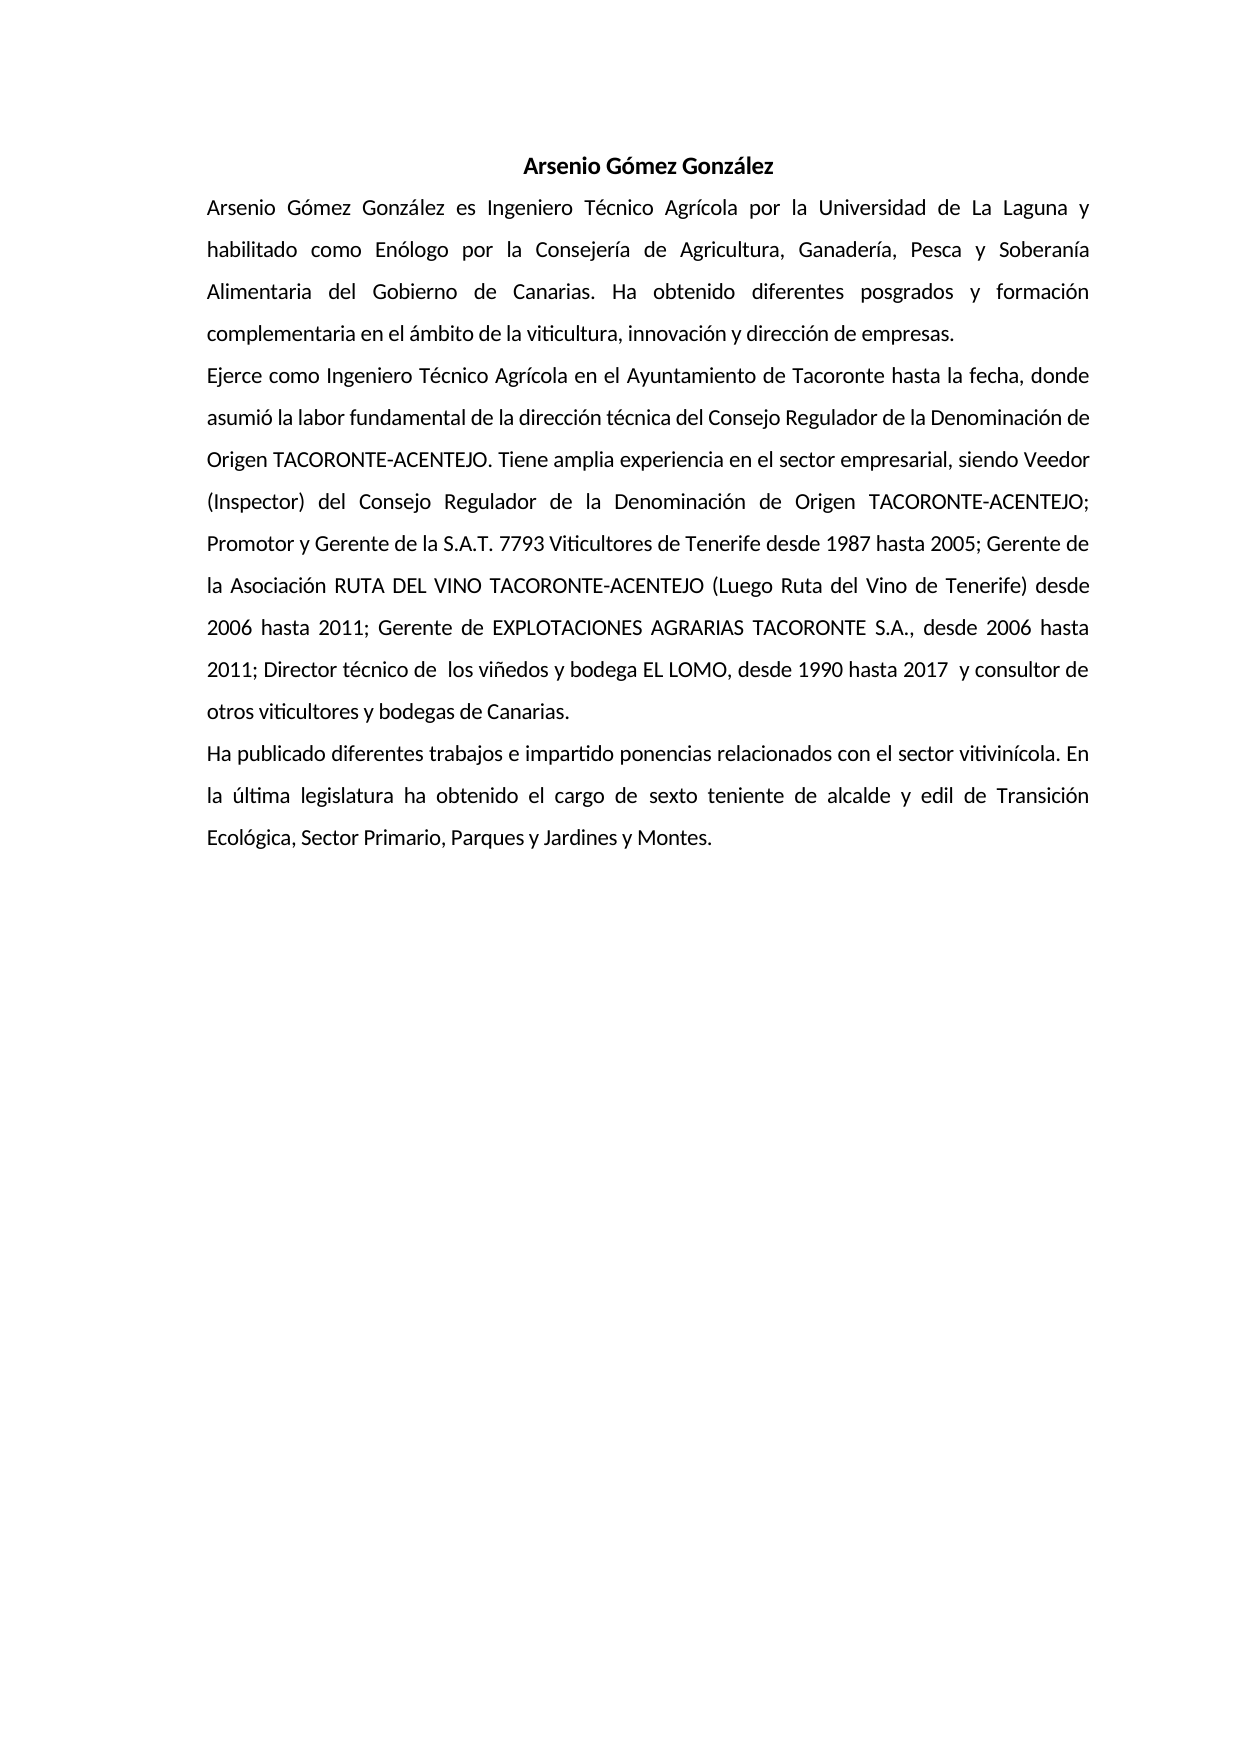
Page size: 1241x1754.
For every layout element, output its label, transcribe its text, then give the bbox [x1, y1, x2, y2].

text Arsenio Gómez Gonzá­lez [207, 150, 1090, 181]
text Ha publicado diferentes trabajos e impartido ponencias relacionados con el sector vitivinícola. En la última legislatura ha obtenido el cargo de sexto teniente de alcalde y edil de Transición Ecológica, Sector Primario, Parques y Jardines y Montes. [207, 739, 1090, 851]
text Arsenio Gómez Gonzá­lez es Ingeniero Técnico Agrícola por la Universidad de La Laguna y habilitado como Enólogo por la Consejería de Agricultura, Ganadería, Pesca y Soberanía Alimentaria del Gobierno de Canarias. Ha obtenido diferentes posgrados y formación complementaria en el ámbito de la viticultura, innovación y dirección de empresas. [207, 193, 1090, 347]
text Ejerce como Ingeniero Técnico Agrícola en el Ayuntamiento de Tacoronte hasta la fecha, donde asumió la labor fundamental de la dirección técnica del Consejo Regulador de la Denominación de Origen TACORONTE-ACENTEJO. Tiene amplia experiencia en el sector empresarial, siendo Veedor (Inspector) del Consejo Regulador de la Denominación de Origen TACORONTE-ACENTEJO; Promotor y Gerente de la S.A.T. 7793 Viticultores de Tenerife desde 1987 hasta 2005; Gerente de la Asociación RUTA DEL VINO TACORONTE-ACENTEJO (Luego Ruta del Vino de Tenerife) desde 2006 hasta 2011; Gerente de EXPLOTACIONES AGRARIAS TACORONTE S.A., desde 2006 hasta 2011; Director técnico de los viñedos y bodega EL LOMO, desde 1990 hasta 2017 y consultor de otros viticultores y bodegas de Canarias. [207, 361, 1090, 725]
